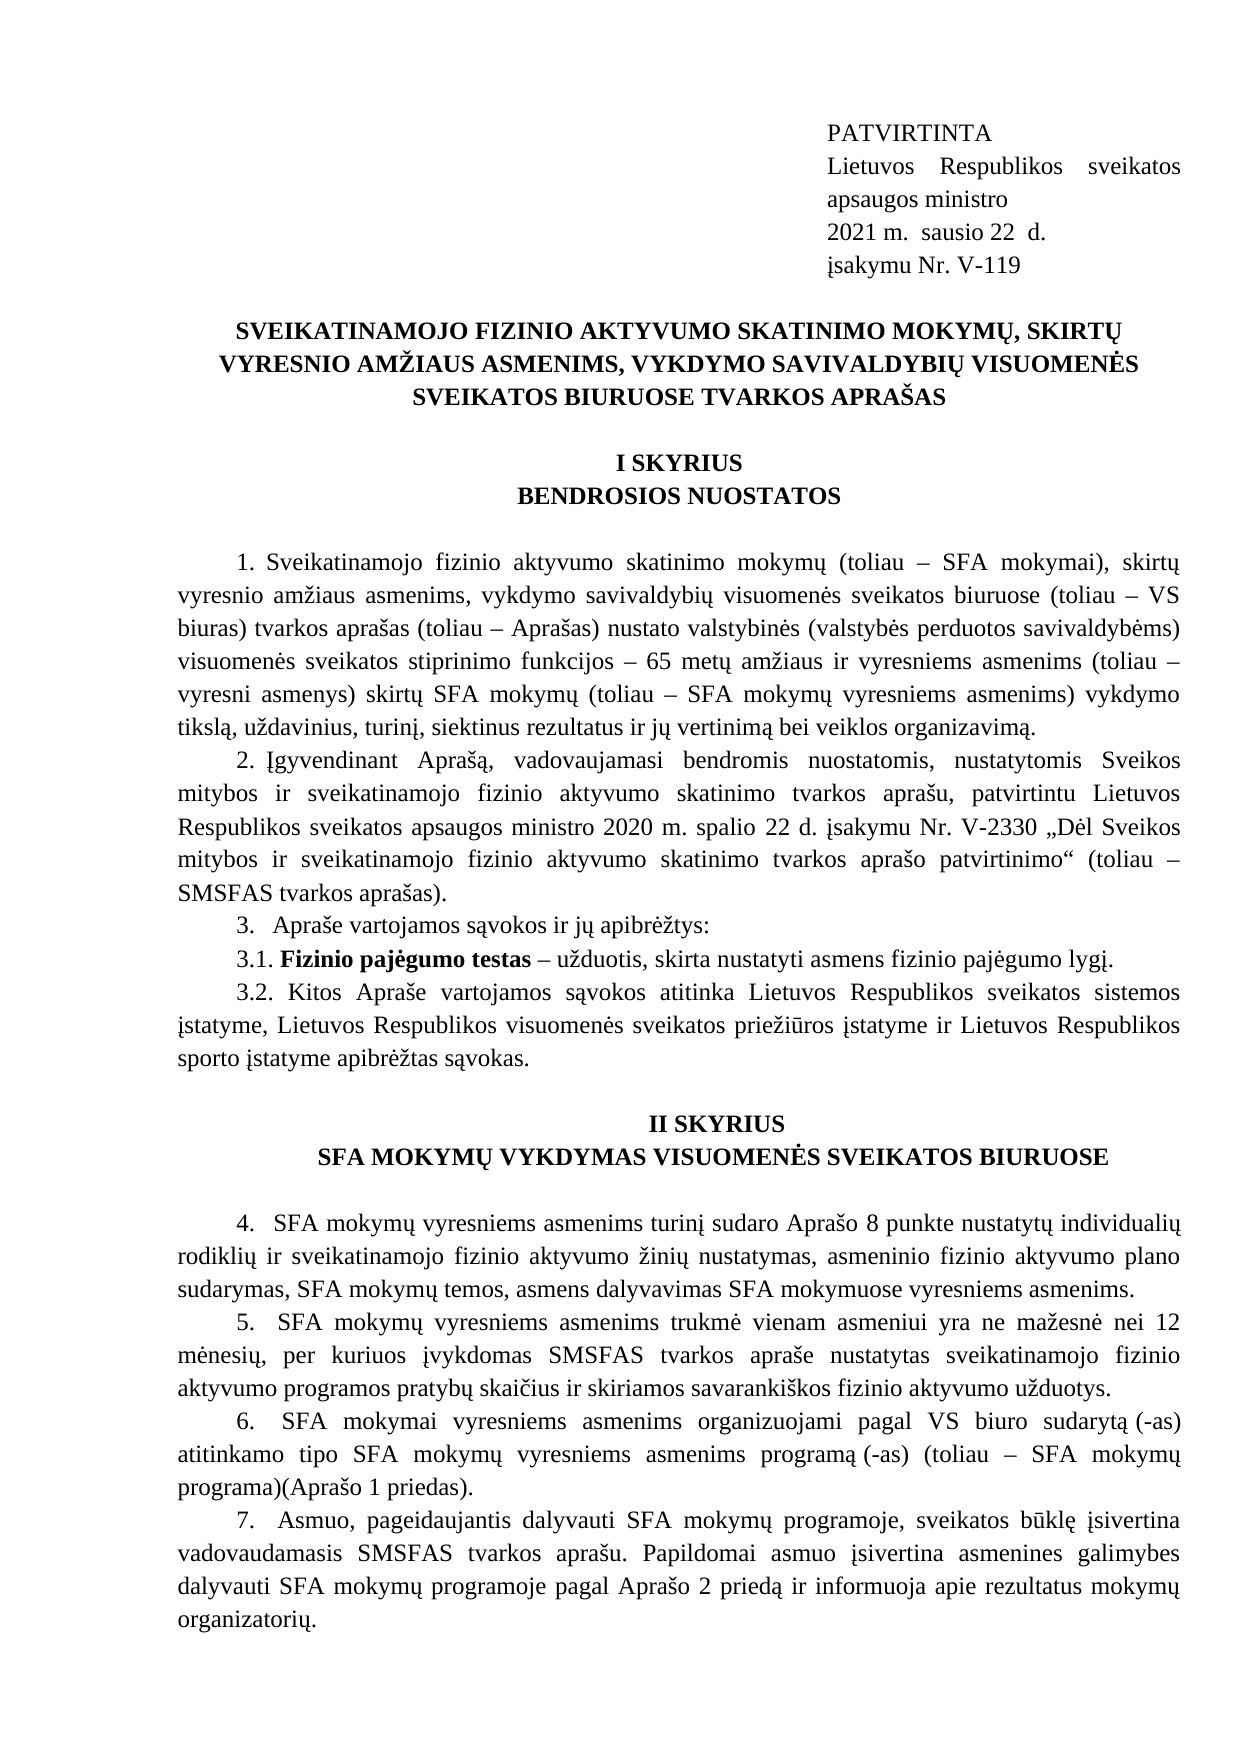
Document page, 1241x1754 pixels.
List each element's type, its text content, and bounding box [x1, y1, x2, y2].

text 2. Įgyvendinant Aprašą, vadovaujamasi bendromis nuostatomis, nustatytomis Sveikos mitybos ir sveikatinamojo fizinio aktyvumo skatinimo tvarkos aprašu, patvirtintu Lietuvos Respublikos sveikatos apsaugos ministro 2020 m. spalio 22 d. įsakymu Nr. V-2330 „Dėl Sveikos mitybos ir sveikatinamojo fizinio aktyvumo skatinimo tvarkos aprašo patvirtinimo“ (toliau – SMSFAS tvarkos aprašas). [177, 746, 1181, 906]
text 4. SFA mokymų vyresniems asmenims turinį sudaro Aprašo 8 punkte nustatytų individualių rodiklių ir sveikatinamojo fizinio aktyvumo žinių nustatymas, asmeninio fizinio aktyvumo plano sudarymas, SFA mokymų temos, asmens dalyvavimas SFA mokymuose vyresniems asmenims. [177, 1208, 1181, 1303]
text PATVIRTINTA [827, 118, 1181, 147]
text įsakymu Nr. V-119 [827, 250, 1181, 279]
text 7. Asmuo, pageidaujantis dalyvauti SFA mokymų programoje, sveikatos būklę įsivertina vadovaudamasis SMSFAS tvarkos aprašu. Papildomai asmuo įsivertina asmenines galimybes dalyvauti SFA mokymų programoje pagal Aprašo 2 priedą ir informuoja apie rezultatus mokymų organizatorių. [177, 1505, 1181, 1633]
text SFA MOKYMŲ VYKDYMAS VISUOMENĖS SVEIKATOS BIURUOSE [252, 1142, 1181, 1171]
text I skyrius [177, 448, 1181, 477]
text II SKYRIUS [252, 1109, 1181, 1137]
text 1. Sveikatinamojo fizinio aktyvumo skatinimo mokymų (toliau – SFA mokymai), skirtų vyresnio amžiaus asmenims, vykdymo savivaldybių visuomenės sveikatos biuruose (toliau – VS biuras) tvarkos aprašas (toliau – Aprašas) nustato valstybinės (valstybės perduotos savivaldybėms) visuomenės sveikatos stiprinimo funkcijos – 65 metų amžiaus ir vyresniems asmenims (toliau – vyresni asmenys) skirtų SFA mokymų (toliau – SFA mokymų vyresniems asmenims) vykdymo tikslą, uždavinius, turinį, siektinus rezultatus ir jų vertinimą bei veiklos organizavimą. [177, 547, 1181, 741]
text Lietuvos Respublikos sveikatos apsaugos ministro [827, 151, 1181, 213]
text SVEIKATINAMOJO FIZINIO AKTYVUMO SKATINIMO MOKYMŲ, SKIRTŲ VYRESNIO AMŽIAUS ASMENIMS, VYKDYMO SAVIVALDYBIŲ VISUOMENĖS SVEIKATOS BIURUOSE TVARKOS APRAŠAS [177, 316, 1181, 411]
text 5. SFA mokymų vyresniems asmenims trukmė vienam asmeniui yra ne mažesnė nei 12 mėnesių, per kuriuos įvykdomas SMSFAS tvarkos apraše nustatytas sveikatinamojo fizinio aktyvumo programos pratybų skaičius ir skiriamos savarankiškos fizinio aktyvumo užduotys. [177, 1307, 1181, 1402]
text 3.2. Kitos Apraše vartojamos sąvokos atitinka Lietuvos Respublikos sveikatos sistemos įstatyme, Lietuvos Respublikos visuomenės sveikatos priežiūros įstatyme ir Lietuvos Respublikos sporto įstatyme apibrėžtas sąvokas. [177, 977, 1181, 1071]
text 6. SFA mokymai vyresniems asmenims organizuojami pagal VS biuro sudarytą (-as) atitinkamo tipo SFA mokymų vyresniems asmenims programą (-as) (toliau – SFA mokymų programa)(Aprašo 1 priedas). [177, 1406, 1181, 1501]
text Bendrosios nuostatos [177, 481, 1181, 510]
text 2021 m. sausio 22 d. [827, 217, 1181, 246]
text 3.1. Fizinio pajėgumo testas – užduotis, skirta nustatyti asmens fizinio pajėgumo lygį. [177, 944, 1181, 972]
text 3. Apraše vartojamos sąvokos ir jų apibrėžtys: [177, 911, 1181, 939]
